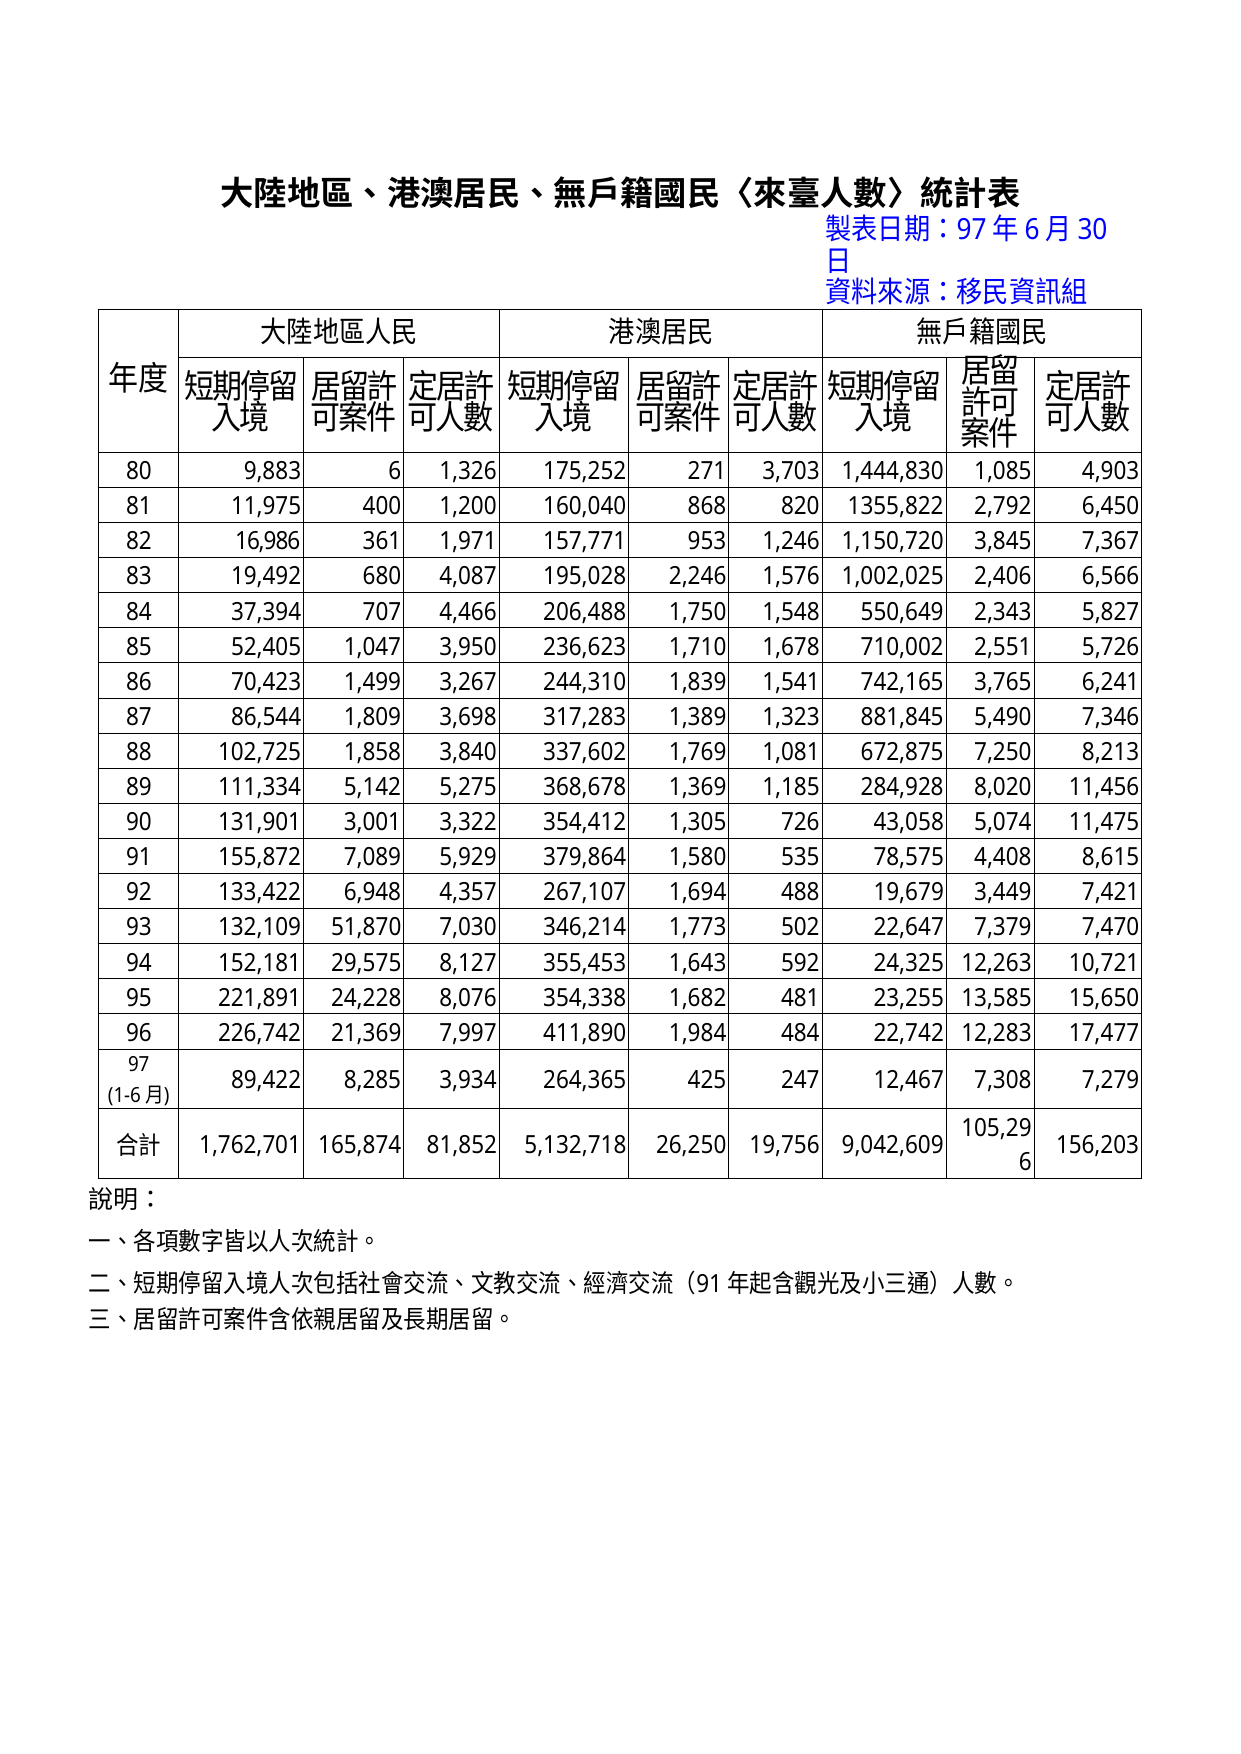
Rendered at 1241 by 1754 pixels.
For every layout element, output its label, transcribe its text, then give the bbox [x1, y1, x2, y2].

table_cell 5,132,718 [500, 1109, 628, 1177]
table_cell 1,576 [729, 558, 822, 592]
table_cell 3,322 [404, 804, 499, 838]
table_cell 1,369 [629, 769, 728, 803]
table_cell 居留許可案件 [304, 358, 403, 452]
table_cell 355,453 [500, 944, 628, 978]
table_cell 95 [99, 979, 178, 1013]
table_cell 1,200 [404, 488, 499, 522]
table_cell 484 [729, 1014, 822, 1048]
table_cell 1,580 [629, 839, 728, 873]
table_cell 820 [729, 488, 822, 522]
table_cell 5,929 [404, 839, 499, 873]
table_cell 354,412 [500, 804, 628, 838]
table_cell 11,975 [179, 488, 303, 522]
table_cell 317,283 [500, 699, 628, 732]
table_cell 2,343 [947, 593, 1034, 627]
table_cell 51,870 [304, 909, 403, 943]
table_cell 15,650 [1035, 979, 1141, 1013]
table_cell 7,308 [947, 1050, 1034, 1108]
table_cell 1,389 [629, 699, 728, 732]
table_cell 8,127 [404, 944, 499, 978]
text 一、各項數字皆以人次統計。 [89, 1216, 1152, 1258]
table_cell 短期停留入境 [823, 358, 946, 452]
table_cell 1,971 [404, 523, 499, 557]
table_cell 7,470 [1035, 909, 1141, 943]
table_cell 83 [99, 558, 178, 592]
table_cell 4,903 [1035, 453, 1141, 487]
table_cell 7,379 [947, 909, 1034, 943]
table_cell 488 [729, 874, 822, 908]
table_cell 379,864 [500, 839, 628, 873]
table_cell 居留許可案件 [947, 358, 1034, 452]
table_cell 1,750 [629, 593, 728, 627]
text 二、短期停留入境人次包括社會交流、文教交流、經濟交流（91年起含觀光及小三通）人數。 [89, 1258, 1152, 1299]
table_cell 5,074 [947, 804, 1034, 838]
table_cell 19,756 [729, 1109, 822, 1177]
table_cell 726 [729, 804, 822, 838]
table_cell 3,698 [404, 699, 499, 732]
table_cell 1,305 [629, 804, 728, 838]
table_cell 354,338 [500, 979, 628, 1013]
table_cell 7,997 [404, 1014, 499, 1048]
table_cell 短期停留入境 [179, 358, 303, 452]
table_cell 1,444,830 [823, 453, 946, 487]
table_cell 5,827 [1035, 593, 1141, 627]
text 三、居留許可案件含依親居留及長期居留。 [89, 1299, 1152, 1336]
table_cell 680 [304, 558, 403, 592]
table_cell 89,422 [179, 1050, 303, 1108]
table_cell 1,047 [304, 628, 403, 662]
table_cell 合計 [99, 1109, 178, 1177]
table_cell 152,181 [179, 944, 303, 978]
table_cell 1,323 [729, 699, 822, 732]
table_cell 大陸地區人民 [179, 310, 499, 357]
table_cell 87 [99, 699, 178, 732]
table_cell 8,076 [404, 979, 499, 1013]
table_cell 1,762,701 [179, 1109, 303, 1177]
table_cell 17,477 [1035, 1014, 1141, 1048]
table_cell 13,585 [947, 979, 1034, 1013]
table_cell 244,310 [500, 663, 628, 697]
table_cell 84 [99, 593, 178, 627]
table_cell 236,623 [500, 628, 628, 662]
table_cell 94 [99, 944, 178, 978]
table_cell 81 [99, 488, 178, 522]
table_cell 195,028 [500, 558, 628, 592]
table_cell 3,267 [404, 663, 499, 697]
table_cell 221,891 [179, 979, 303, 1013]
table_cell 1,858 [304, 734, 403, 768]
table_cell 267,107 [500, 874, 628, 908]
table_cell 111,334 [179, 769, 303, 803]
table_cell 24,228 [304, 979, 403, 1013]
table_cell 8,020 [947, 769, 1034, 803]
text 大陸地區、港澳居民、無戶籍國民〈來臺人數〉統計表 [89, 166, 1152, 215]
table_cell 1,710 [629, 628, 728, 662]
table_header 製表日期：97年6月30日 資料來源：移民資訊組 [822, 215, 1142, 308]
table_cell 22,742 [823, 1014, 946, 1048]
table_cell 271 [629, 453, 728, 487]
table_cell 4,466 [404, 593, 499, 627]
table_cell 1,682 [629, 979, 728, 1013]
table_cell 2,406 [947, 558, 1034, 592]
table_cell 175,252 [500, 453, 628, 487]
table_cell 4,408 [947, 839, 1034, 873]
table_cell 9,883 [179, 453, 303, 487]
table_cell 86,544 [179, 699, 303, 732]
table_cell 無戶籍國民 [823, 310, 1141, 357]
table_cell 88 [99, 734, 178, 768]
table_cell 78,575 [823, 839, 946, 873]
table_cell 346,214 [500, 909, 628, 943]
table_header [98, 215, 179, 308]
table_cell 86 [99, 663, 178, 697]
table_cell 1,085 [947, 453, 1034, 487]
table_cell 425 [629, 1050, 728, 1108]
table_cell 1,984 [629, 1014, 728, 1048]
table_cell 1,185 [729, 769, 822, 803]
table_cell 26,250 [629, 1109, 728, 1177]
table_cell 7,346 [1035, 699, 1141, 732]
table_cell 1,809 [304, 699, 403, 732]
table_cell 21,369 [304, 1014, 403, 1048]
table_cell 132,109 [179, 909, 303, 943]
table_cell 502 [729, 909, 822, 943]
table_cell 105,296 [947, 1109, 1034, 1177]
table_cell 7,030 [404, 909, 499, 943]
table_cell 4,357 [404, 874, 499, 908]
table_cell 102,725 [179, 734, 303, 768]
table_cell 592 [729, 944, 822, 978]
table_cell 368,678 [500, 769, 628, 803]
table_cell 定居許可人數 [729, 358, 822, 452]
table_cell 85 [99, 628, 178, 662]
table_cell 157,771 [500, 523, 628, 557]
table_cell 3,765 [947, 663, 1034, 697]
table_cell 672,875 [823, 734, 946, 768]
table_cell 3,449 [947, 874, 1034, 908]
table_cell 8,615 [1035, 839, 1141, 873]
table_cell 160,040 [500, 488, 628, 522]
table_cell 707 [304, 593, 403, 627]
table_header [504, 215, 822, 308]
table_cell 1,150,720 [823, 523, 946, 557]
table_cell 11,456 [1035, 769, 1141, 803]
table_cell 9,042,609 [823, 1109, 946, 1177]
table_cell 1,839 [629, 663, 728, 697]
table_cell 1355,822 [823, 488, 946, 522]
table_cell 710,002 [823, 628, 946, 662]
table_cell 156,203 [1035, 1109, 1141, 1177]
table_cell 年度 [99, 310, 178, 452]
table_cell 43,058 [823, 804, 946, 838]
table_cell 1,643 [629, 944, 728, 978]
table_cell 24,325 [823, 944, 946, 978]
table_cell 12,467 [823, 1050, 946, 1108]
table_cell 19,492 [179, 558, 303, 592]
table_cell 89 [99, 769, 178, 803]
table_cell 1,541 [729, 663, 822, 697]
table_cell 96 [99, 1014, 178, 1048]
table_cell 92 [99, 874, 178, 908]
table_cell 4,087 [404, 558, 499, 592]
table_cell 3,001 [304, 804, 403, 838]
table_cell 481 [729, 979, 822, 1013]
table_cell 881,845 [823, 699, 946, 732]
table_cell 10,721 [1035, 944, 1141, 978]
table_cell 7,367 [1035, 523, 1141, 557]
table_cell 5,726 [1035, 628, 1141, 662]
table_cell 165,874 [304, 1109, 403, 1177]
table_cell 81,852 [404, 1109, 499, 1177]
table_cell 226,742 [179, 1014, 303, 1048]
table_cell 70,423 [179, 663, 303, 697]
table_cell 6,241 [1035, 663, 1141, 697]
table_cell 6,450 [1035, 488, 1141, 522]
table_cell 264,365 [500, 1050, 628, 1108]
table_cell 2,792 [947, 488, 1034, 522]
table_cell 3,845 [947, 523, 1034, 557]
table_cell 6,566 [1035, 558, 1141, 592]
table_cell 7,421 [1035, 874, 1141, 908]
table_cell 19,679 [823, 874, 946, 908]
table_cell 3,840 [404, 734, 499, 768]
table_cell 93 [99, 909, 178, 943]
table_cell 7,089 [304, 839, 403, 873]
table_cell 居留許可案件 [629, 358, 728, 452]
table_header [179, 215, 503, 308]
table_cell 2,551 [947, 628, 1034, 662]
table_cell 22,647 [823, 909, 946, 943]
table_cell 1,081 [729, 734, 822, 768]
table_cell 742,165 [823, 663, 946, 697]
table_cell 1,002,025 [823, 558, 946, 592]
table_cell 16,986 [179, 523, 303, 557]
table_cell 定居許可人數 [1035, 358, 1141, 452]
table_cell 80 [99, 453, 178, 487]
table_cell 5,275 [404, 769, 499, 803]
table_cell 8,213 [1035, 734, 1141, 768]
table_cell 1,499 [304, 663, 403, 697]
table_cell 6 [304, 453, 403, 487]
table_cell 港澳居民 [500, 310, 822, 357]
table_cell 1,246 [729, 523, 822, 557]
table_cell 29,575 [304, 944, 403, 978]
table_cell 1,678 [729, 628, 822, 662]
table_cell 3,703 [729, 453, 822, 487]
table_cell 953 [629, 523, 728, 557]
text 說明： [89, 1178, 1152, 1216]
table_cell 155,872 [179, 839, 303, 873]
table_cell 定居許可人數 [404, 358, 499, 452]
table_cell 3,934 [404, 1050, 499, 1108]
table_cell 361 [304, 523, 403, 557]
table_cell 868 [629, 488, 728, 522]
table_cell 1,548 [729, 593, 822, 627]
table_cell 131,901 [179, 804, 303, 838]
table_cell 12,283 [947, 1014, 1034, 1048]
table_cell 3,950 [404, 628, 499, 662]
table_cell 11,475 [1035, 804, 1141, 838]
table_cell 23,255 [823, 979, 946, 1013]
table_cell 82 [99, 523, 178, 557]
table_cell 2,246 [629, 558, 728, 592]
table_cell 206,488 [500, 593, 628, 627]
table_cell 37,394 [179, 593, 303, 627]
table_cell 284,928 [823, 769, 946, 803]
table_cell 550,649 [823, 593, 946, 627]
table_cell 5,490 [947, 699, 1034, 732]
table_cell 6,948 [304, 874, 403, 908]
table_cell 400 [304, 488, 403, 522]
table_cell 1,769 [629, 734, 728, 768]
table_cell 535 [729, 839, 822, 873]
table_cell 短期停留入境 [500, 358, 628, 452]
table_cell 411,890 [500, 1014, 628, 1048]
table_cell 337,602 [500, 734, 628, 768]
table_cell 97 (1-6月) [99, 1050, 178, 1108]
table_cell 8,285 [304, 1050, 403, 1108]
table_cell 1,773 [629, 909, 728, 943]
table_cell 133,422 [179, 874, 303, 908]
table_cell 7,279 [1035, 1050, 1141, 1108]
table_cell 247 [729, 1050, 822, 1108]
table_cell 5,142 [304, 769, 403, 803]
table_cell 7,250 [947, 734, 1034, 768]
table_cell 1,694 [629, 874, 728, 908]
table_cell 91 [99, 839, 178, 873]
table_cell 12,263 [947, 944, 1034, 978]
table_cell 52,405 [179, 628, 303, 662]
table_cell 1,326 [404, 453, 499, 487]
table_cell 90 [99, 804, 178, 838]
